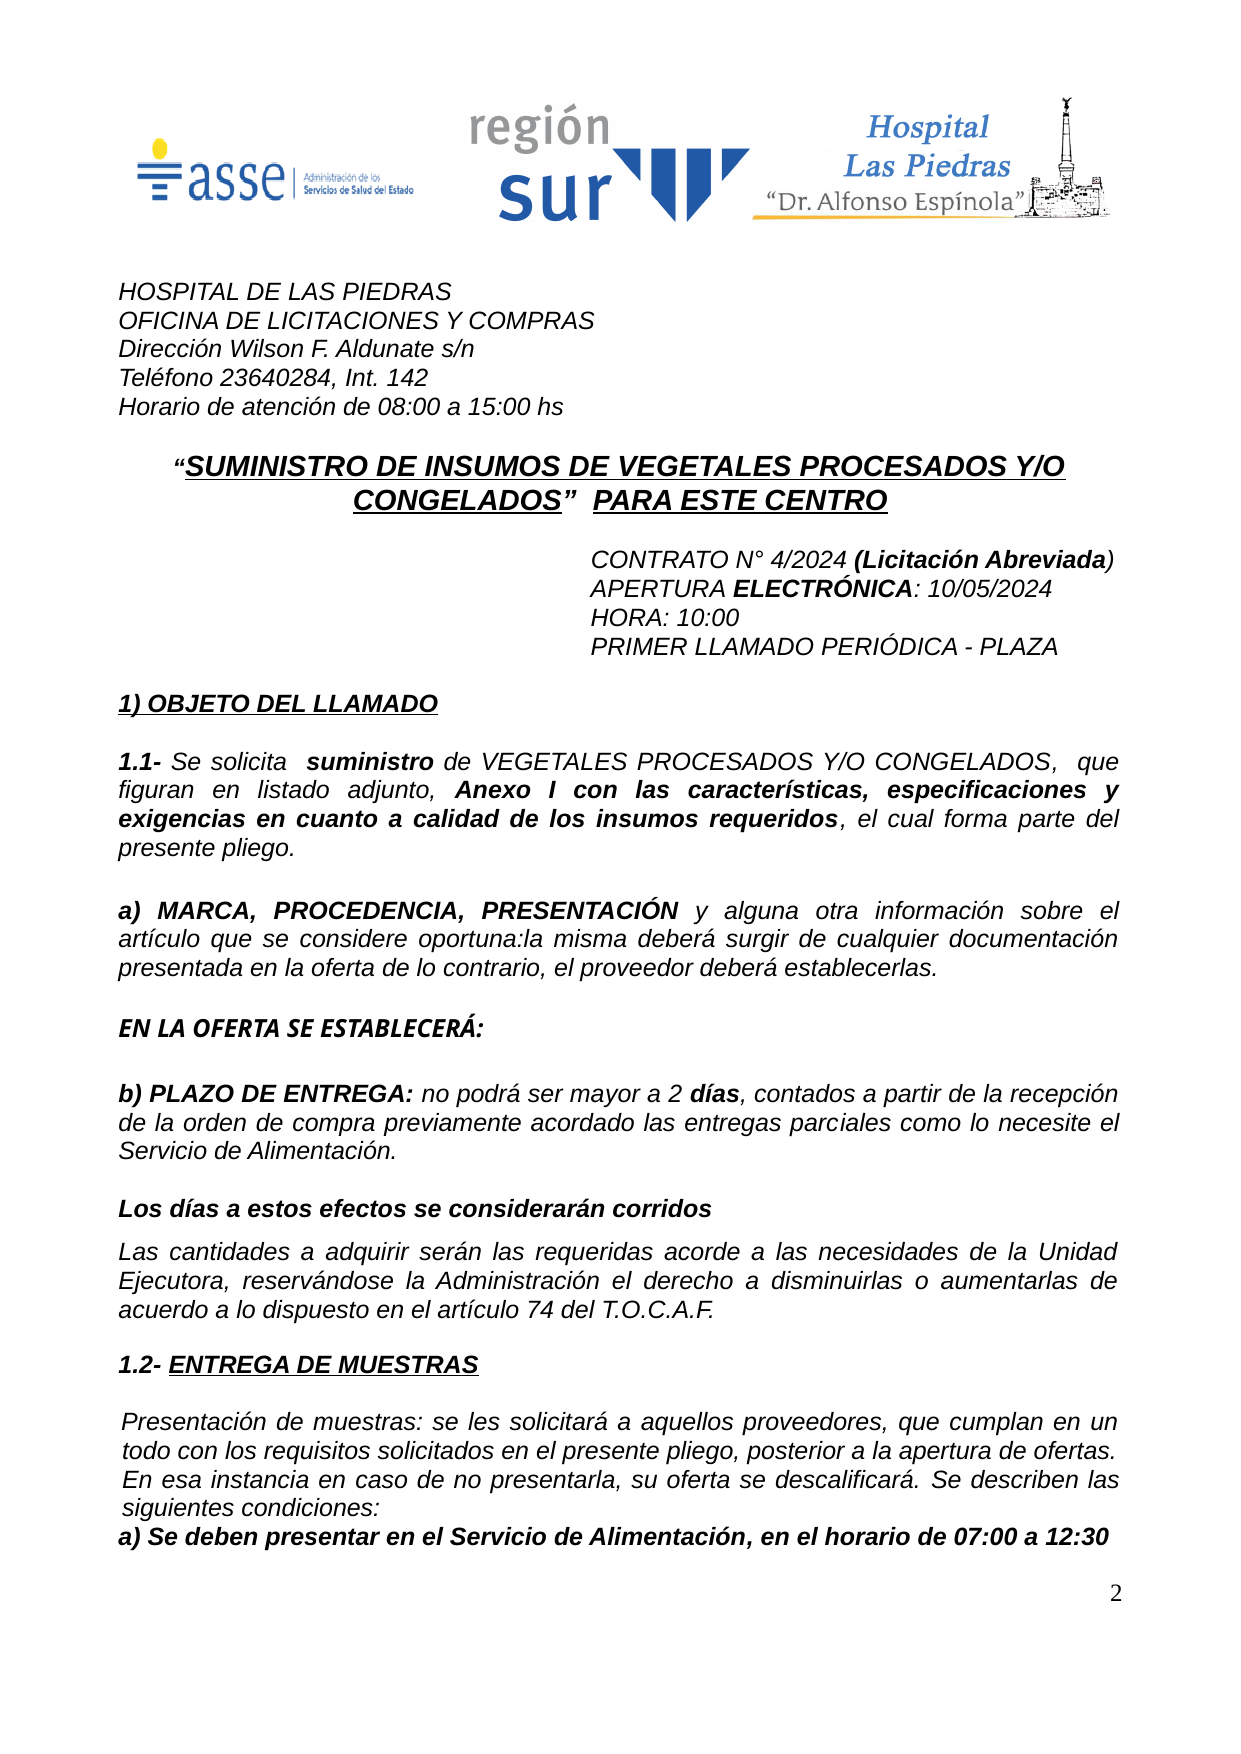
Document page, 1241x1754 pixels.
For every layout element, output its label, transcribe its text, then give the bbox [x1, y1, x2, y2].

text HOSPITAL DE LAS PIEDRAS [118, 277, 1122, 306]
picture [125, 87, 428, 229]
text APERTURA ELECTRÓNICA: 10/05/2024 [118, 574, 1122, 603]
text a) Se deben presentar en el Servicio de Alimentación, en el horario de 07:00 a 12:30 [118, 1522, 1122, 1551]
picture [470, 103, 750, 222]
text b) PLAZO DE ENTREGA: no podrá ser mayor a 2 días, contados a partir de la recepción de la orden de compra previamente acordado las entregas parciales como lo necesite el Servicio de Alimentación. [118, 1079, 1122, 1165]
text Dirección Wilson F. Aldunate s/n [118, 334, 1122, 363]
text CONTRATO N° 4/2024 (Licitación Abreviada) [591, 545, 1122, 574]
text Los días a estos efectos se considerarán corridos [118, 1194, 1122, 1222]
text PRIMER LLAMADO PERIÓDICA - PLAZA [118, 632, 1122, 660]
text Las cantidades a adquirir serán las requeridas acorde a las necesidades de la Unidad Ejecutora, reservándose la Administración el derecho a disminuirlas o aumentarlas de acuerdo a lo dispuesto en el artículo 74 del T.O.C.A.F. [118, 1237, 1122, 1323]
text 1.2- ENTREGA DE MUESTRAS [118, 1350, 1122, 1378]
text HORA: 10:00 [118, 603, 1122, 632]
text 1) OBJETO DEL LLAMADO [118, 689, 1122, 718]
text Presentación de muestras: se les solicitará a aquellos proveedores, que cumplan en un todo con los requisitos solicitados en el presente pliego, posterior a la apertura de ofertas. En esa instancia en caso de no presentarla, su oferta se descalificará. Se describen las siguientes condiciones: [121, 1407, 1122, 1522]
picture [751, 93, 1111, 229]
text Teléfono 23640284, Int. 142 [118, 363, 1122, 392]
text “SUMINISTRO DE INSUMOS DE VEGETALES PROCESADOS Y/O CONGELADOS” PARA ESTE CENTRO [118, 449, 1122, 517]
text a) MARCA, PROCEDENCIA, PRESENTACIÓN y alguna otra información sobre el artículo que se considere oportuna:la misma deberá surgir de cualquier documentación presentada en la oferta de lo contrario, el proveedor deberá establecerlas. [118, 896, 1122, 982]
text EN LA OFERTA SE ESTABLECERÁ: [118, 1011, 1122, 1045]
text 1.1- Se solicita suministro de VEGETALES PROCESADOS Y/O CONGELADOS, que figuran en listado adjunto, Anexo I con las características, especificaciones y exigencias en cuanto a calidad de los insumos requeridos, el cual forma parte del presente pliego. [118, 747, 1122, 862]
text Horario de atención de 08:00 a 15:00 hs [118, 392, 1122, 421]
text OFICINA DE LICITACIONES Y COMPRAS [118, 306, 1122, 334]
